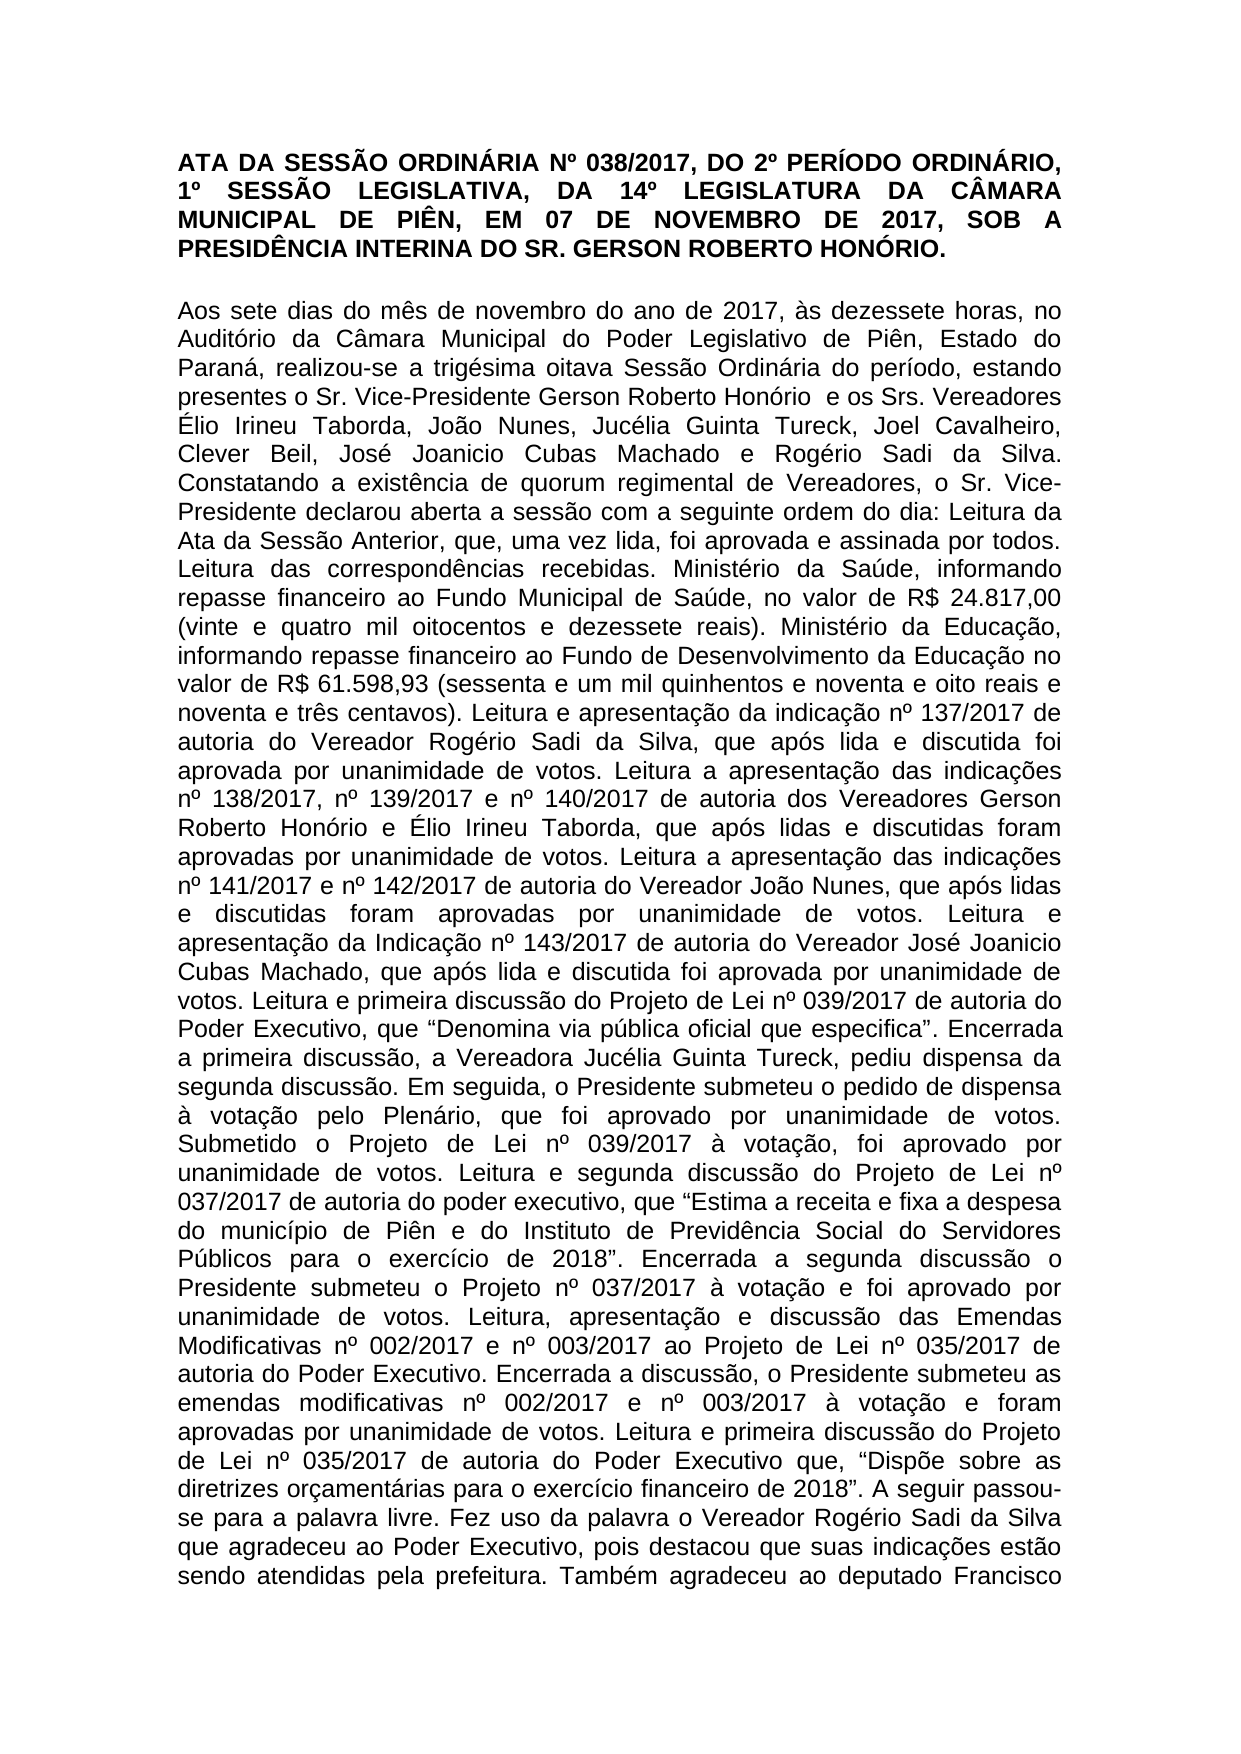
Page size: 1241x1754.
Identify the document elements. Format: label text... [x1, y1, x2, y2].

text Aos sete dias do mês de novembro do ano de 2017, às dezessete horas, no Auditório da Câmara Municipal do Poder Legislativo de Piên, Estado do Paraná, realizou-se a trigésima oitava Sessão Ordinária do período, estando presentes o Sr. Vice-Presidente Gerson Roberto Honório e os Srs. Vereadores Élio Irineu Taborda, João Nunes, Jucélia Guinta Tureck, Joel Cavalheiro, Clever Beil, José Joanicio Cubas Machado e Rogério Sadi da Silva. Constatando a existência de quorum regimental de Vereadores, o Sr. Vice-Presidente declarou aberta a sessão com a seguinte ordem do dia: Leitura da Ata da Sessão Anterior, que, uma vez lida, foi aprovada e assinada por todos. Leitura das correspondências recebidas. Ministério da Saúde, informando repasse financeiro ao Fundo Municipal de Saúde, no valor de R$ 24.817,00 (vinte e quatro mil oitocentos e dezessete reais). Ministério da Educação, informando repasse financeiro ao Fundo de Desenvolvimento da Educação no valor de R$ 61.598,93 (sessenta e um mil quinhentos e noventa e oito reais e noventa e três centavos). Leitura e apresentação da indicação nº 137/2017 de autoria do Vereador Rogério Sadi da Silva, que após lida e discutida foi aprovada por unanimidade de votos. Leitura a apresentação das indicações nº 138/2017, nº 139/2017 e nº 140/2017 de autoria dos Vereadores Gerson Roberto Honório e Élio Irineu Taborda, que após lidas e discutidas foram aprovadas por unanimidade de votos. Leitura a apresentação das indicações nº 141/2017 e nº 142/2017 de autoria do Vereador João Nunes, que após lidas e discutidas foram aprovadas por unanimidade de votos. Leitura e apresentação da Indicação nº 143/2017 de autoria do Vereador José Joanicio Cubas Machado, que após lida e discutida foi aprovada por unanimidade de votos. Leitura e primeira discussão do Projeto de Lei nº 039/2017 de autoria do Poder Executivo, que “Denomina via pública oficial que especifica”. Encerrada a primeira discussão, a Vereadora Jucélia Guinta Tureck, pediu dispensa da segunda discussão. Em seguida, o Presidente submeteu o pedido de dispensa à votação pelo Plenário, que foi aprovado por unanimidade de votos. Submetido o Projeto de Lei nº 039/2017 à votação, foi aprovado por unanimidade de votos. Leitura e segunda discussão do Projeto de Lei nº 037/2017 de autoria do poder executivo, que “Estima a receita e fixa a despesa do município de Piên e do Instituto de Previdência Social do Servidores Públicos para o exercício de 2018”. Encerrada a segunda discussão o Presidente submeteu o Projeto nº 037/2017 à votação e foi aprovado por unanimidade de votos. Leitura, apresentação e discussão das Emendas Modificativas nº 002/2017 e nº 003/2017 ao Projeto de Lei nº 035/2017 de autoria do Poder Executivo. Encerrada a discussão, o Presidente submeteu as emendas modificativas nº 002/2017 e nº 003/2017 à votação e foram aprovadas por unanimidade de votos. Leitura e primeira discussão do Projeto de Lei nº 035/2017 de autoria do Poder Executivo que, “Dispõe sobre as diretrizes orçamentárias para o exercício financeiro de 2018”. A seguir passou-se para a palavra livre. Fez uso da palavra o Vereador Rogério Sadi da Silva que agradeceu ao Poder Executivo, pois destacou que suas indicações estão sendo atendidas pela prefeitura. Também agradeceu ao deputado Francisco [177, 296, 1063, 1589]
text ATA DA SESSÃO ORDINÁRIA Nº 038/2017, DO 2º PERÍODO ORDINÁRIO, 1º SESSÃO LEGISLATIVA, DA 14º LEGISLATURA DA CÂMARA MUNICIPAL DE PIÊN, EM 07 DE NOVEMBRO DE 2017, SOB A PRESIDÊNCIA INTERINA DO SR. GERSON ROBERTO HONÓRIO. [177, 148, 1063, 263]
